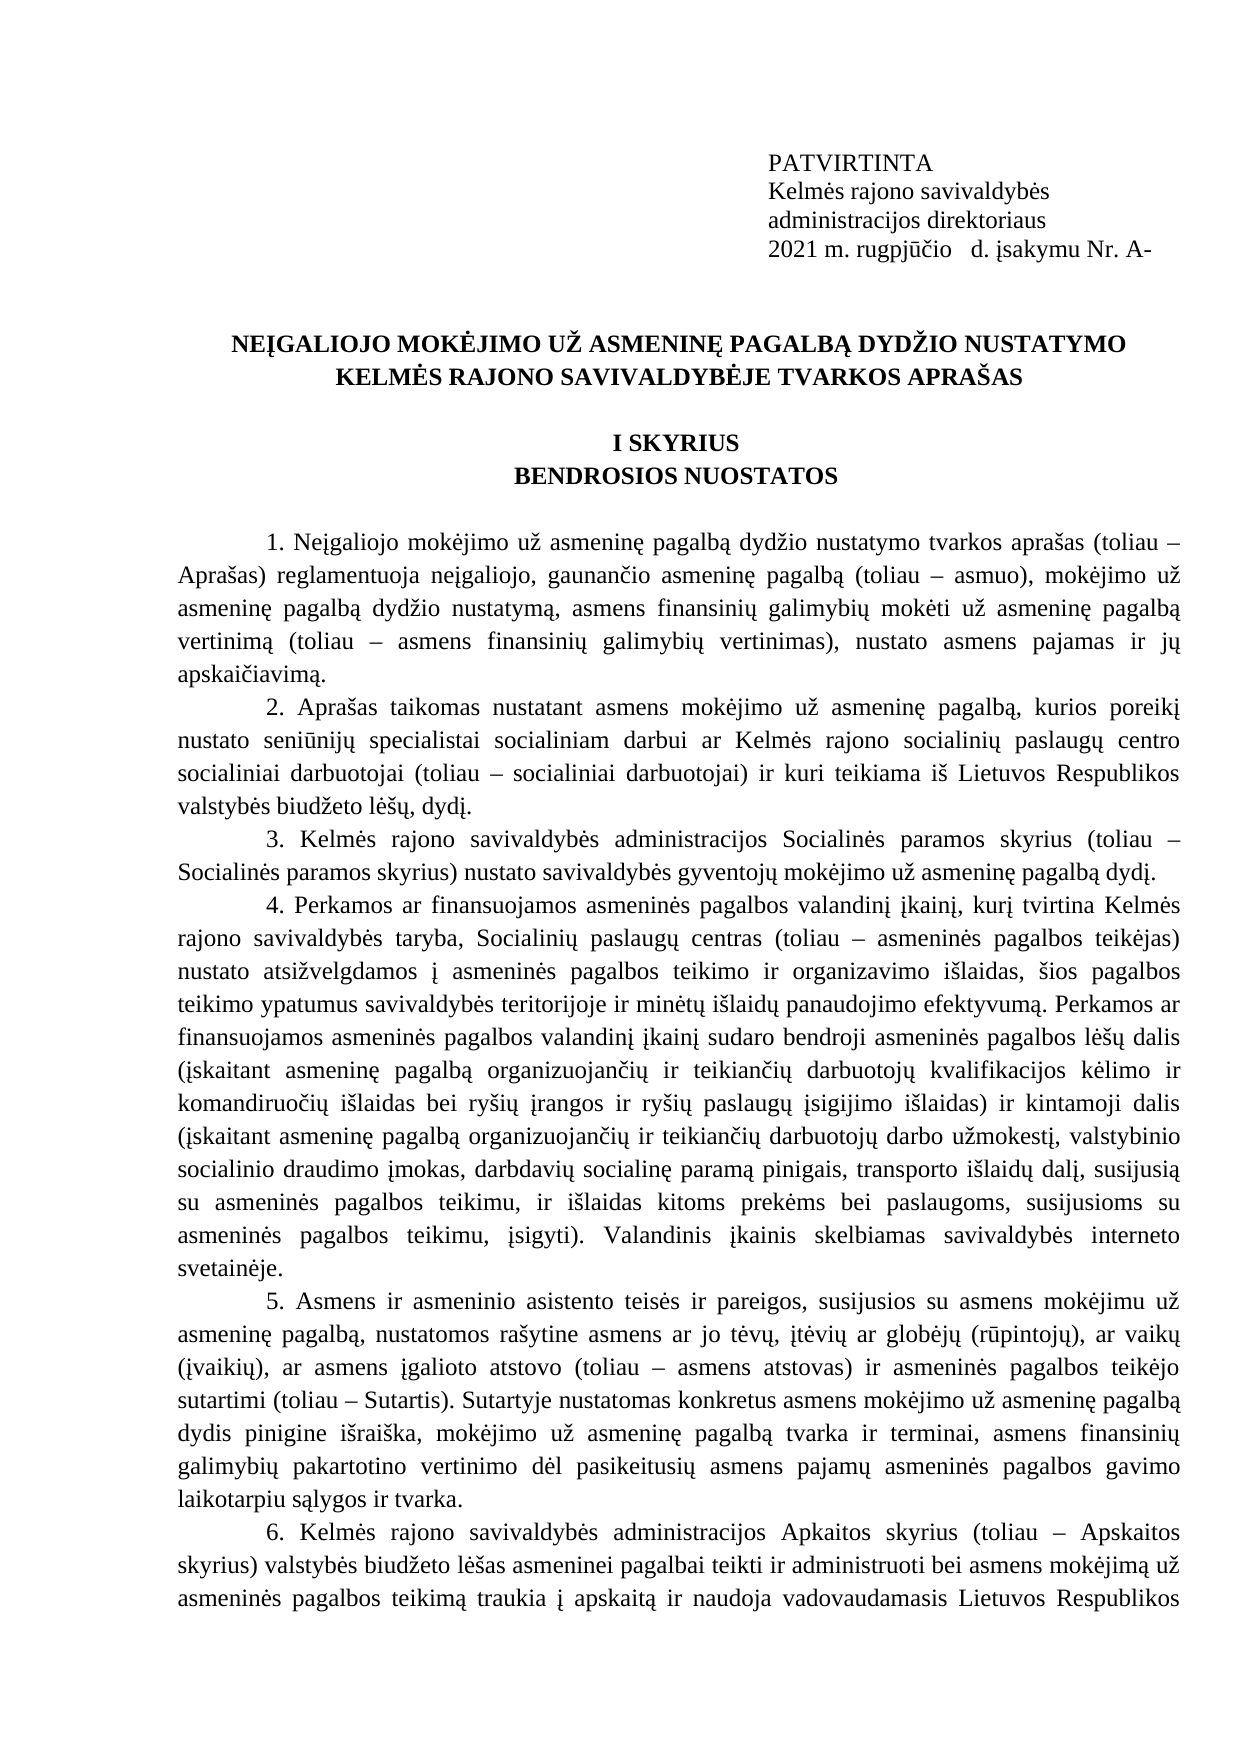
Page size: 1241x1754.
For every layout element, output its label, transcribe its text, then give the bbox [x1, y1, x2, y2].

text 4. Perkamos ar finansuojamos asmeninės pagalbos valandinį įkainį, kurį tvirtina Kelmės rajono savivaldybės taryba, Socialinių paslaugų centras (toliau – asmeninės pagalbos teikėjas) nustato atsižvelgdamos į asmeninės pagalbos teikimo ir organizavimo išlaidas, šios pagalbos teikimo ypatumus savivaldybės teritorijoje ir minėtų išlaidų panaudojimo efektyvumą. Perkamos ar finansuojamos asmeninės pagalbos valandinį įkainį sudaro bendroji asmeninės pagalbos lėšų dalis (įskaitant asmeninę pagalbą organizuojančių ir teikiančių darbuotojų kvalifikacijos kėlimo ir komandiruočių išlaidas bei ryšių įrangos ir ryšių paslaugų įsigijimo išlaidas) ir kintamoji dalis (įskaitant asmeninę pagalbą organizuojančių ir teikiančių darbuotojų darbo užmokestį, valstybinio socialinio draudimo įmokas, darbdavių socialinę paramą pinigais, transporto išlaidų dalį, susijusią su asmeninės pagalbos teikimu, ir išlaidas kitoms prekėms bei paslaugoms, susijusioms su asmeninės pagalbos teikimu, įsigyti). Valandinis įkainis skelbiamas savivaldybės interneto svetainėje. [177, 890, 1181, 1282]
text 5. Asmens ir asmeninio asistento teisės ir pareigos, susijusios su asmens mokėjimu už asmeninę pagalbą, nustatomos rašytine asmens ar jo tėvų, įtėvių ar globėjų (rūpintojų), ar vaikų (įvaikių), ar asmens įgalioto atstovo (toliau – asmens atstovas) ir asmeninės pagalbos teikėjo sutartimi (toliau – Sutartis). Sutartyje nustatomas konkretus asmens mokėjimo už asmeninę pagalbą dydis pinigine išraiška, mokėjimo už asmeninę pagalbą tvarka ir terminai, asmens finansinių galimybių pakartotino vertinimo dėl pasikeitusių asmens pajamų asmeninės pagalbos gavimo laikotarpiu sąlygos ir tvarka. [177, 1286, 1181, 1513]
text I SKYRIUS [177, 428, 1181, 456]
text 6. Kelmės rajono savivaldybės administracijos Apkaitos skyrius (toliau – Apskaitos skyrius) valstybės biudžeto lėšas asmeninei pagalbai teikti ir administruoti bei asmens mokėjimą už asmeninės pagalbos teikimą traukia į apskaitą ir naudoja vadovaudamasis Lietuvos Respublikos [177, 1517, 1181, 1612]
text Kelmės rajono savivaldybės [768, 176, 1181, 205]
text 2. Aprašas taikomas nustatant asmens mokėjimo už asmeninę pagalbą, kurios poreikį nustato seniūnijų specialistai socialiniam darbui ar Kelmės rajono socialinių paslaugų centro socialiniai darbuotojai (toliau – socialiniai darbuotojai) ir kuri teikiama iš Lietuvos Respublikos valstybės biudžeto lėšų, dydį. [177, 692, 1181, 820]
text 2021 m. rugpjūčio d. įsakymu Nr. A- [768, 234, 1181, 263]
text 1. Neįgaliojo mokėjimo už asmeninę pagalbą dydžio nustatymo tvarkos aprašas (toliau – Aprašas) reglamentuoja neįgaliojo, gaunančio asmeninę pagalbą (toliau – asmuo), mokėjimo už asmeninę pagalbą dydžio nustatymą, asmens finansinių galimybių mokėti už asmeninę pagalbą vertinimą (toliau – asmens finansinių galimybių vertinimas), nustato asmens pajamas ir jų apskaičiavimą. [177, 527, 1181, 688]
text NEĮGALIOJO mokėjimo už ASMENINĘ PAGALBĄ dydžio nustatymo KELMĖS RAJONO SAVIVALDYBĖJE tvarkos aprašas [177, 329, 1181, 390]
text PATVIRTINTA [768, 148, 1181, 176]
text administracijos direktoriaus [768, 205, 1181, 234]
text 3. Kelmės rajono savivaldybės administracijos Socialinės paramos skyrius (toliau – Socialinės paramos skyrius) nustato savivaldybės gyventojų mokėjimo už asmeninę pagalbą dydį. [177, 824, 1181, 886]
text BENDROSIOS NUOSTATOS [177, 461, 1181, 489]
